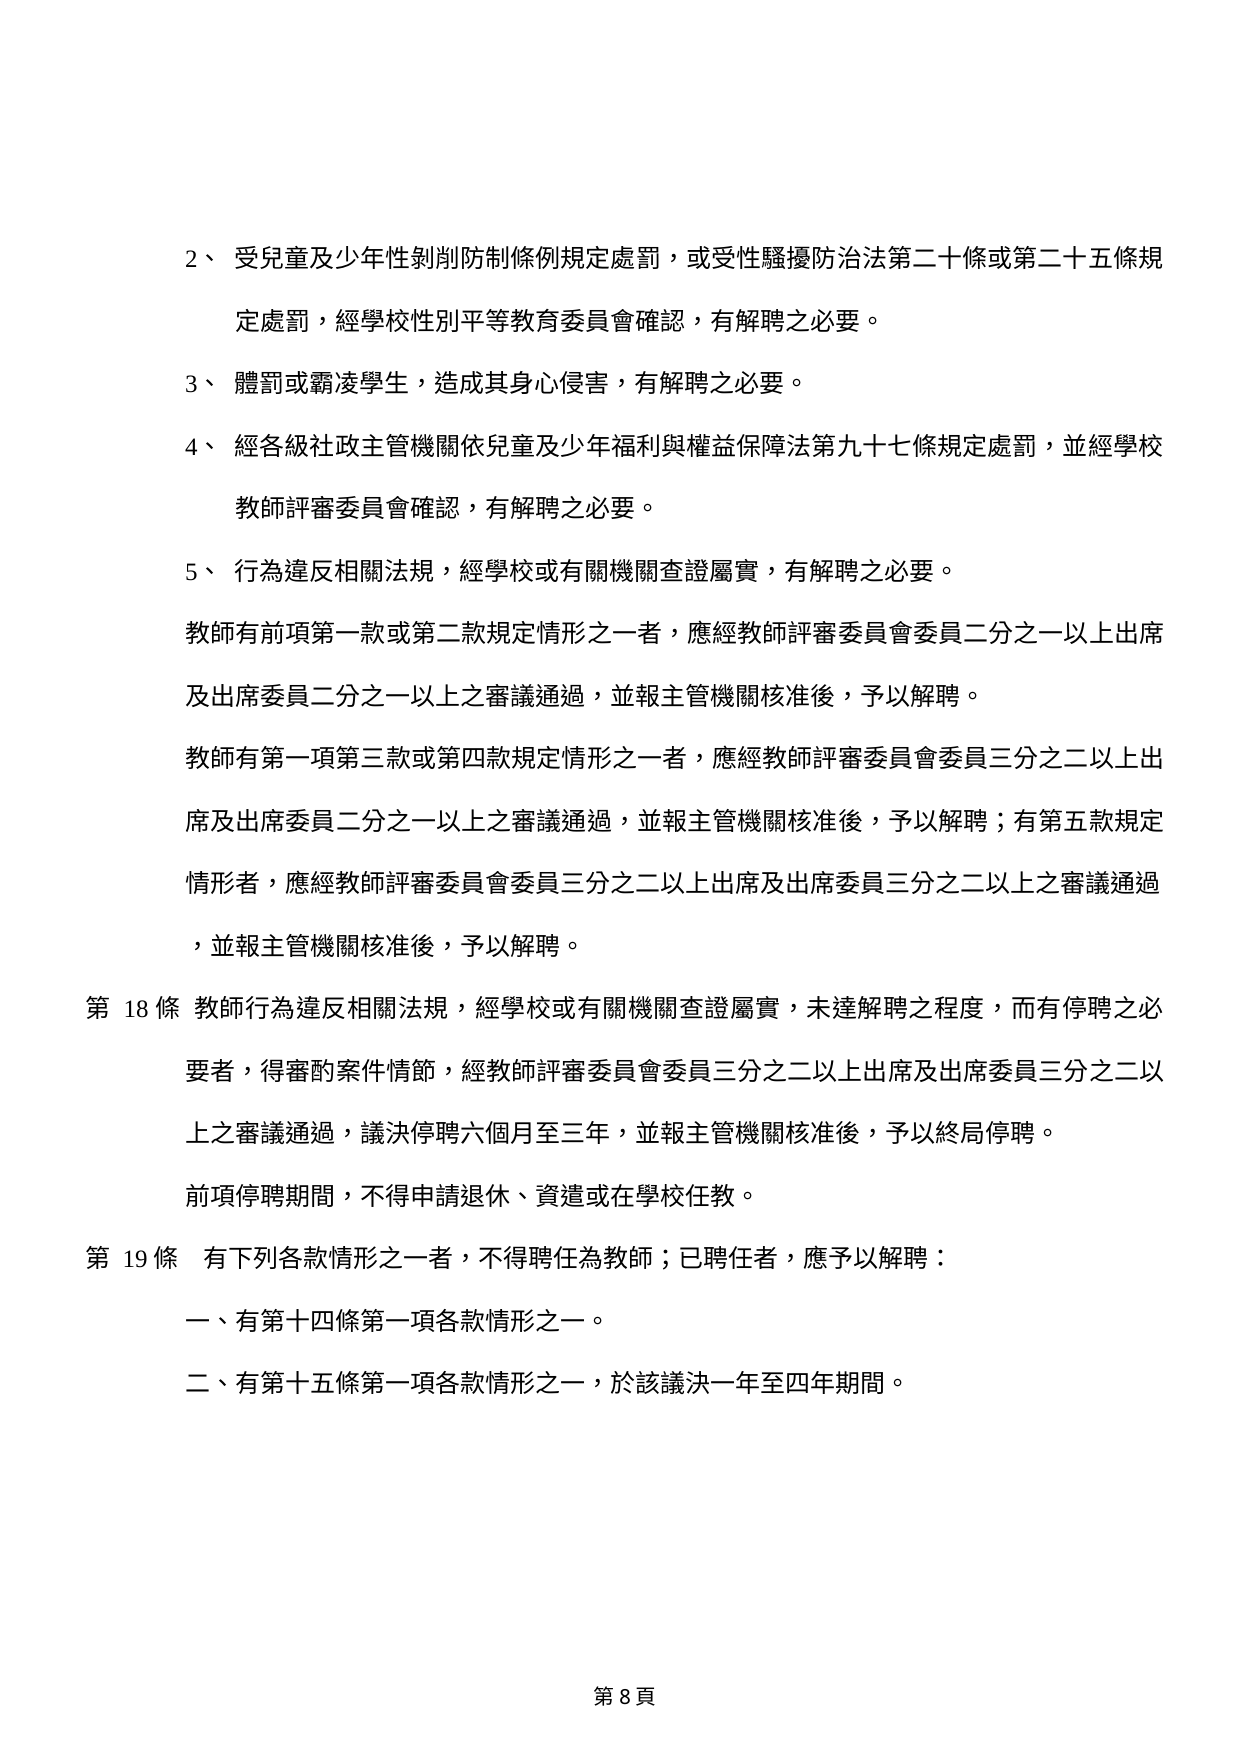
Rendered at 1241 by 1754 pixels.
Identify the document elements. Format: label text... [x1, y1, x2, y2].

text 前項停聘期間，不得申請退休、資遣或在學校任教。 [185, 1152, 1165, 1215]
text 第 18 條 教師行為違反相關法規，經學校或有關機關查證屬實，未達解聘之程度，而有停聘之必要者，得審酌案件情節，經教師評審委員會委員三分之二以上出席及出席委員三分之二以上之審議通過，議決停聘六個月至三年，並報主管機關核准後，予以終局停聘。 [85, 965, 1165, 1152]
list 受兒童及少年性剝削防制條例規定處罰，或受性騷擾防治法第二十條或第二十五條規定處罰，經學校性別平等教育委員會確認，有解聘之必要。 [185, 215, 1165, 340]
text 二、有第十五條第一項各款情形之一，於該議決一年至四年期間。 [185, 1340, 1165, 1402]
list 經各級社政主管機關依兒童及少年福利與權益保障法第九十七條規定處罰，並經學校教師評審委員會確認，有解聘之必要。 [185, 402, 1165, 527]
list 體罰或霸凌學生，造成其身心侵害，有解聘之必要。 [185, 340, 1165, 402]
text 第 19 條 有下列各款情形之一者，不得聘任為教師；已聘任者，應予以解聘： [85, 1215, 1165, 1277]
list 行為違反相關法規，經學校或有關機關查證屬實，有解聘之必要。 [185, 527, 1165, 590]
text 教師有前項第一款或第二款規定情形之一者，應經教師評審委員會委員二分之一以上出席及出席委員二分之一以上之審議通過，並報主管機關核准後，予以解聘。 [185, 590, 1165, 715]
text ，並報主管機關核准後，予以解聘。 [185, 902, 1165, 965]
text 教師有第一項第三款或第四款規定情形之一者，應經教師評審委員會委員三分之二以上出席及出席委員二分之一以上之審議通過，並報主管機關核准後，予以解聘；有第五款規定情形者，應經教師評審委員會委員三分之二以上出席及出席委員三分之二以上之審議通過 [185, 715, 1165, 902]
text 一、有第十四條第一項各款情形之一。 [185, 1277, 1165, 1340]
